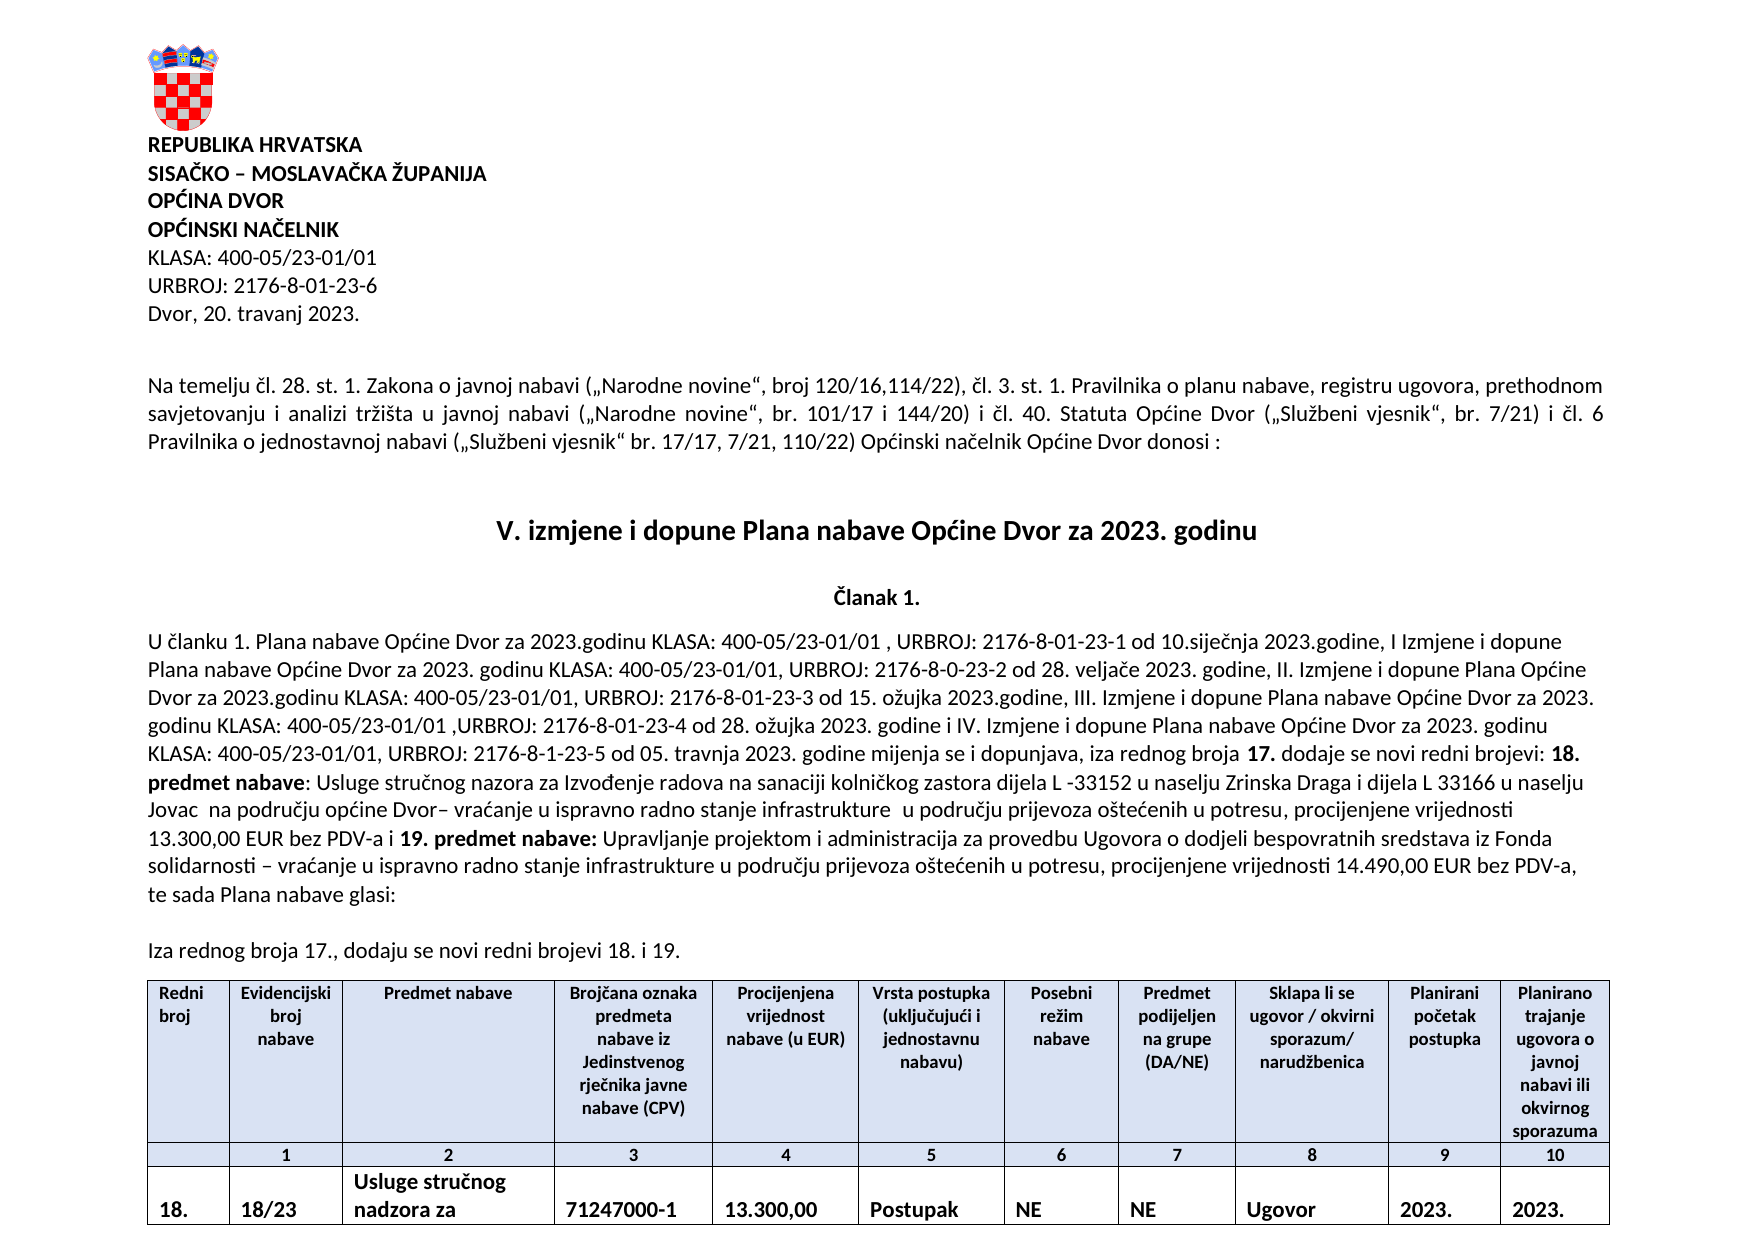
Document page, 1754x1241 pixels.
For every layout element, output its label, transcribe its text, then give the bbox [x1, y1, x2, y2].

text Na temelju čl. 28. st. 1. Zakona o javnoj nabavi („Narodne novine“, broj 120/16,114/22), čl. 3. st. 1. Pravilnika o planu nabave, registru ugovora, prethodnom savjetovanju i analizi tržišta u javnoj nabavi („Narodne novine“, br. 101/17 i 144/20) i čl. 40. Statuta Općine Dvor („Službeni vjesnik“, br. 7/21) i čl. 6 Pravilnika o jednostavnoj nabavi („Službeni vjesnik“ br. 17/17, 7/21, 110/22) Općinski načelnik Općine Dvor donosi : [148, 371, 1606, 456]
table_cell 5 [859, 1143, 1004, 1166]
table_cell NE [1119, 1167, 1235, 1224]
table_header Planirani početak postupka [1389, 981, 1500, 1142]
text OPĆINA DVOR [148, 187, 1606, 215]
text U članku 1. Plana nabave Općine Dvor za 2023.godinu KLASA: 400-05/23-01/01 , URBROJ: 2176-8-01-23-1 od 10.siječnja 2023.godine, I Izmjene i dopune Plana nabave Općine Dvor za 2023. godinu KLASA: 400-05/23-01/01, URBROJ: 2176-8-0-23-2 od 28. veljače 2023. godine, II. Izmjene i dopune Plana Općine Dvor za 2023.godinu KLASA: 400-05/23-01/01, URBROJ: 2176-8-01-23-3 od 15. ožujka 2023.godine, III. Izmjene i dopune Plana nabave Općine Dvor za 2023. godinu KLASA: 400-05/23-01/01 ,URBROJ: 2176-8-01-23-4 od 28. ožujka 2023. godine i IV. Izmjene i dopune Plana nabave Općine Dvor za 2023. godinu KLASA: 400-05/23-01/01, URBROJ: 2176-8-1-23-5 od 05. travnja 2023. godine mijenja se i dopunjava, iza rednog broja 17. dodaje se novi redni brojevi: 18. predmet nabave: Usluge stručnog nazora za Izvođenje radova na sanaciji kolničkog zastora dijela L -33152 u naselju Zrinska Draga i dijela L 33166 u naselju Jovac na području općine Dvor– vraćanje u ispravno radno stanje infrastrukture u području prijevoza oštećenih u potresu, procijenjene vrijednosti 13.300,00 EUR bez PDV-a i 19. predmet nabave: Upravljanje projektom i administracija za provedbu Ugovora o dodjeli bespovratnih sredstava iz Fonda solidarnosti – vraćanje u ispravno radno stanje infrastrukture u području prijevoza oštećenih u potresu, procijenjene vrijednosti 14.490,00 EUR bez PDV-a, te sada Plana nabave glasi: Iza rednog broja 17., dodaju se novi redni brojevi 18. i 19. [148, 627, 1606, 964]
text OPĆINSKI NAČELNIK [148, 215, 1606, 243]
table_header Procijenjena vrijednost nabave (u EUR) [713, 981, 858, 1142]
text REPUBLIKA HRVATSKA [148, 131, 1606, 159]
table_header Planirano trajanje ugovora o javnoj nabavi ili okvirnog sporazuma [1501, 981, 1609, 1142]
table_cell 71247000-1 [555, 1167, 712, 1224]
table_header Posebni režim nabave [1005, 981, 1118, 1142]
table_cell 8 [1236, 1143, 1388, 1166]
table_cell 2023. [1501, 1167, 1609, 1224]
table_header Brojčana oznaka predmeta nabave iz Jedinstvenog rječnika javne nabave (CPV) [555, 981, 712, 1142]
table_cell 3 [555, 1143, 712, 1166]
text URBROJ: 2176-8-01-23-6 [148, 271, 1606, 299]
table_cell Usluge stručnog nadzora za [343, 1167, 554, 1224]
table_header Predmet podijeljen na grupe (DA/NE) [1119, 981, 1235, 1142]
text Članak 1. [148, 583, 1606, 611]
table_header Sklapa li se ugovor / okvirni sporazum/ narudžbenica [1236, 981, 1388, 1142]
text KLASA: 400-05/23-01/01 [148, 243, 1606, 271]
table_cell 7 [1119, 1143, 1235, 1166]
table_header Evidencijski broj nabave [230, 981, 342, 1142]
table_cell Postupak [859, 1167, 1004, 1224]
table_cell 2 [343, 1143, 554, 1166]
table_cell 18/23 [230, 1167, 342, 1224]
table_cell 18. [148, 1167, 229, 1224]
table_cell 10 [1501, 1143, 1609, 1166]
table_cell Ugovor [1236, 1167, 1388, 1224]
table_cell 6 [1005, 1143, 1118, 1166]
table_cell NE [1005, 1167, 1118, 1224]
text Dvor, 20. travanj 2023. [148, 299, 1606, 327]
table_cell 1 [230, 1143, 342, 1166]
table_header Redni broj [148, 981, 229, 1142]
table_cell 13.300,00 [713, 1167, 858, 1224]
text V. izmjene i dopune Plana nabave Općine Dvor za 2023. godinu [148, 512, 1606, 547]
table_cell 4 [713, 1143, 858, 1166]
table_cell [148, 1143, 229, 1166]
text SISAČKO – MOSLAVAČKA ŽUPANIJA [148, 159, 1606, 187]
table_cell 9 [1389, 1143, 1500, 1166]
table_header Predmet nabave [343, 981, 554, 1142]
table_header Vrsta postupka (uključujući i jednostavnu nabavu) [859, 981, 1004, 1142]
table_cell 2023. [1389, 1167, 1500, 1224]
